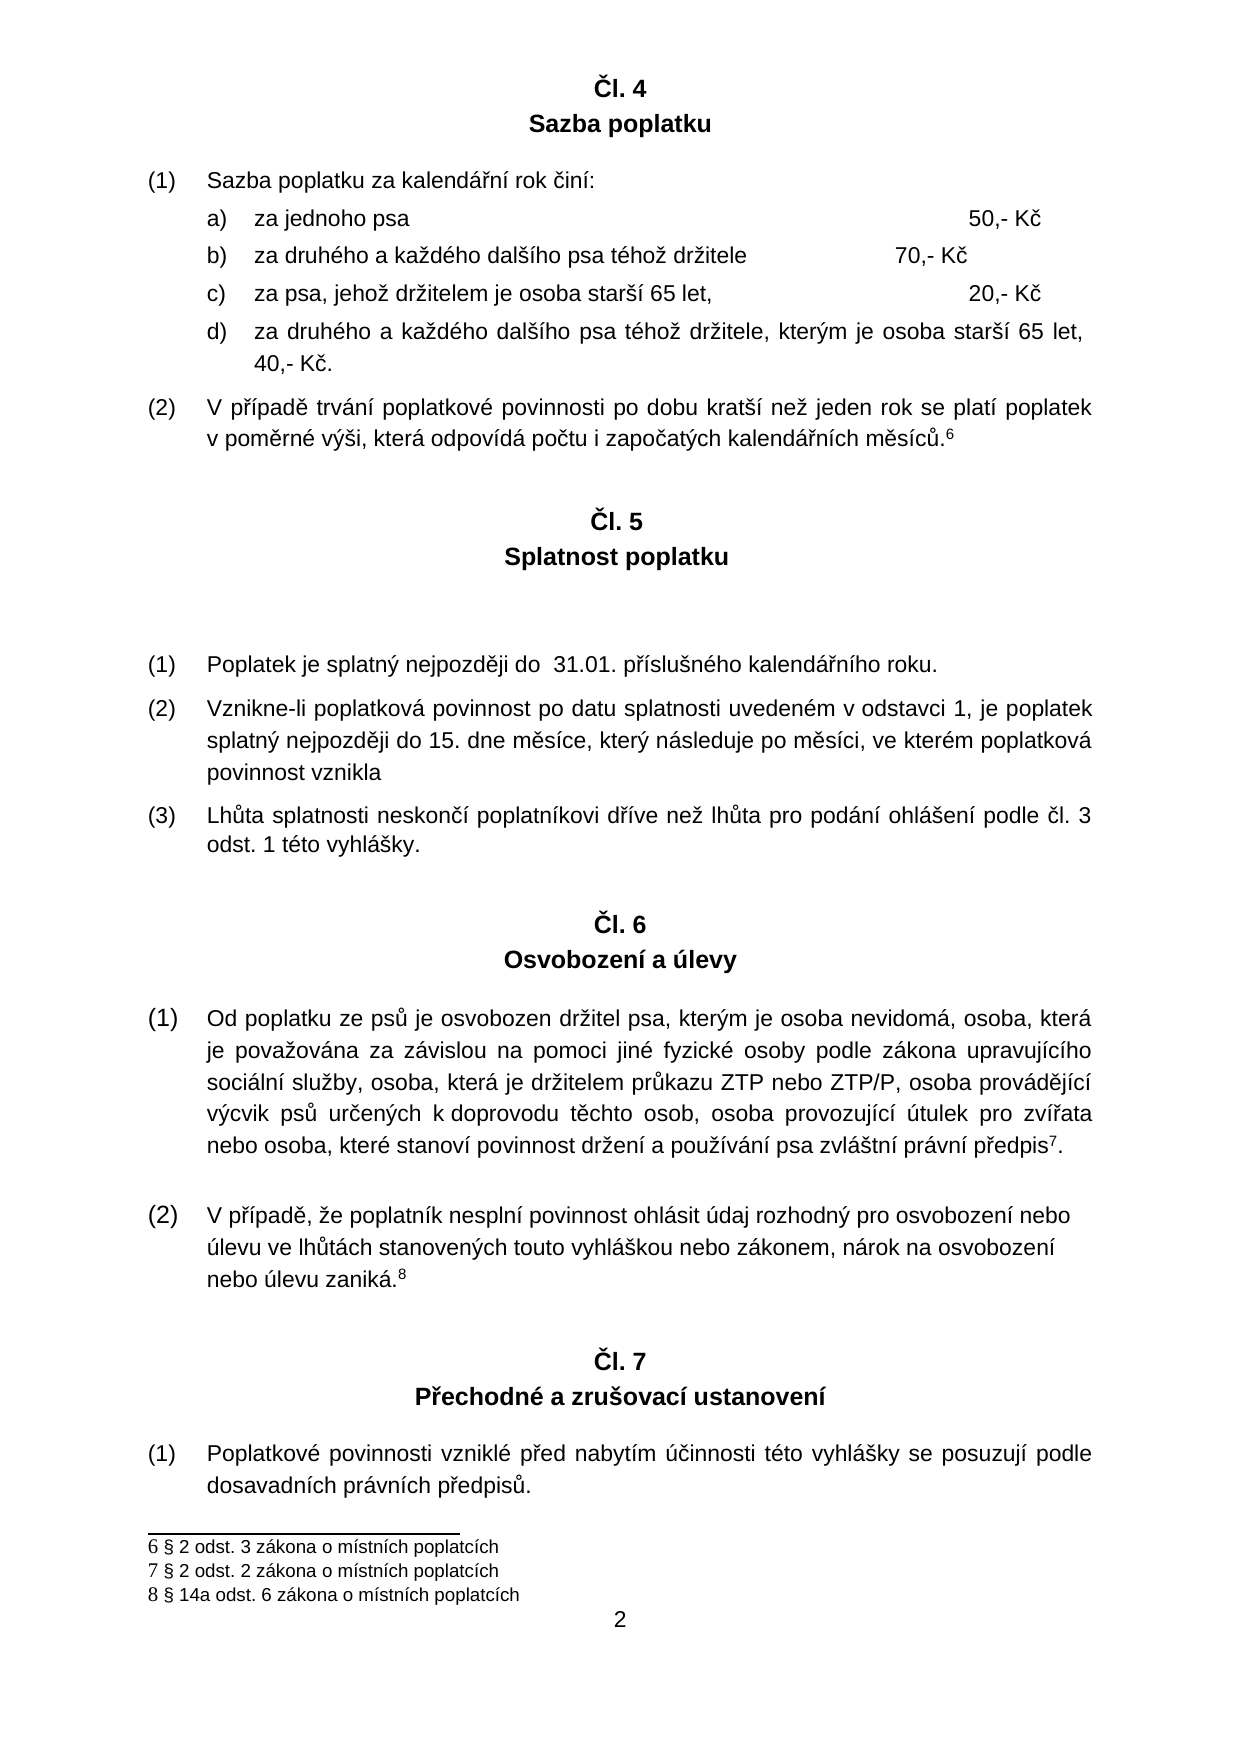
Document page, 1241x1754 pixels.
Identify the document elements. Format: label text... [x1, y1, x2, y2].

list § 2 odst. 3 zákona o místních poplatcích [148, 1534, 1093, 1558]
text Čl. 5 [148, 507, 1093, 535]
list za druhého a každého dalšího psa téhož držitele, kterým je osoba starší 65 let, 40,- Kč. [207, 318, 1093, 376]
list Poplatkové povinnosti vzniklé před nabytím účinnosti této vyhlášky se posuzují podle dosavadních právních předpisů. [148, 1440, 1093, 1498]
list Lhůta splatnosti neskončí poplatníkovi dříve než lhůta pro podání ohlášení podle čl. 3 odst. 1 této vyhlášky. [148, 802, 1093, 858]
list § 2 odst. 2 zákona o místních poplatcích [148, 1558, 1093, 1582]
list V případě trvání poplatkové povinnosti po dobu kratší než jeden rok se platí poplatek v poměrné výši, která odpovídá počtu i započatých kalendářních měsíců. [148, 393, 1093, 451]
text Čl. 7 [148, 1347, 1093, 1376]
text Přechodné a zrušovací ustanovení [148, 1382, 1093, 1411]
list Vznikne-li poplatková povinnost po datu splatnosti uvedeném v odstavci 1, je poplatek splatný nejpozději do 15. dne měsíce, který následuje po měsíci, ve kterém poplatková povinnost vznikla [148, 695, 1093, 785]
list za druhého a každého dalšího psa téhož držitele 70,- Kč [207, 242, 1093, 269]
text Splatnost poplatku [148, 542, 1093, 570]
list V případě, že poplatník nesplní povinnost ohlásit údaj rozhodný pro osvobození nebo úlevu ve lhůtách stanovených touto vyhláškou nebo zákonem, nárok na osvobození nebo úlevu zaniká. [148, 1200, 1093, 1292]
list za jednoho psa ­­ 50,- Kč [207, 204, 1093, 231]
text Čl. 4 [148, 74, 1093, 102]
list § 14a odst. 6 zákona o místních poplatcích [148, 1582, 1093, 1606]
list Od poplatku ze psů je osvobozen držitel psa, kterým je osoba nevidomá, osoba, která je považována za závislou na pomoci jiné fyzické osoby podle zákona upravujícího sociální služby, osoba, která je držitelem průkazu ZTP nebo ZTP/P, osoba provádějící výcvik psů určených k doprovodu těchto osob, osoba provozující útulek pro zvířata nebo osoba, které stanoví povinnost držení a používání psa zvláštní právní předpis. [148, 1003, 1093, 1158]
list Sazba poplatku za kalendářní rok činí: [148, 167, 1093, 193]
text Sazba poplatku [148, 109, 1093, 137]
list Poplatek je splatný nejpozději do 31.01. příslušného kalendářního roku. [148, 651, 1093, 678]
text Osvobození a úlevy [148, 945, 1093, 974]
text Čl. 6 [148, 910, 1093, 939]
list za psa, jehož držitelem je osoba starší 65 let, 20,- Kč [207, 280, 1093, 306]
